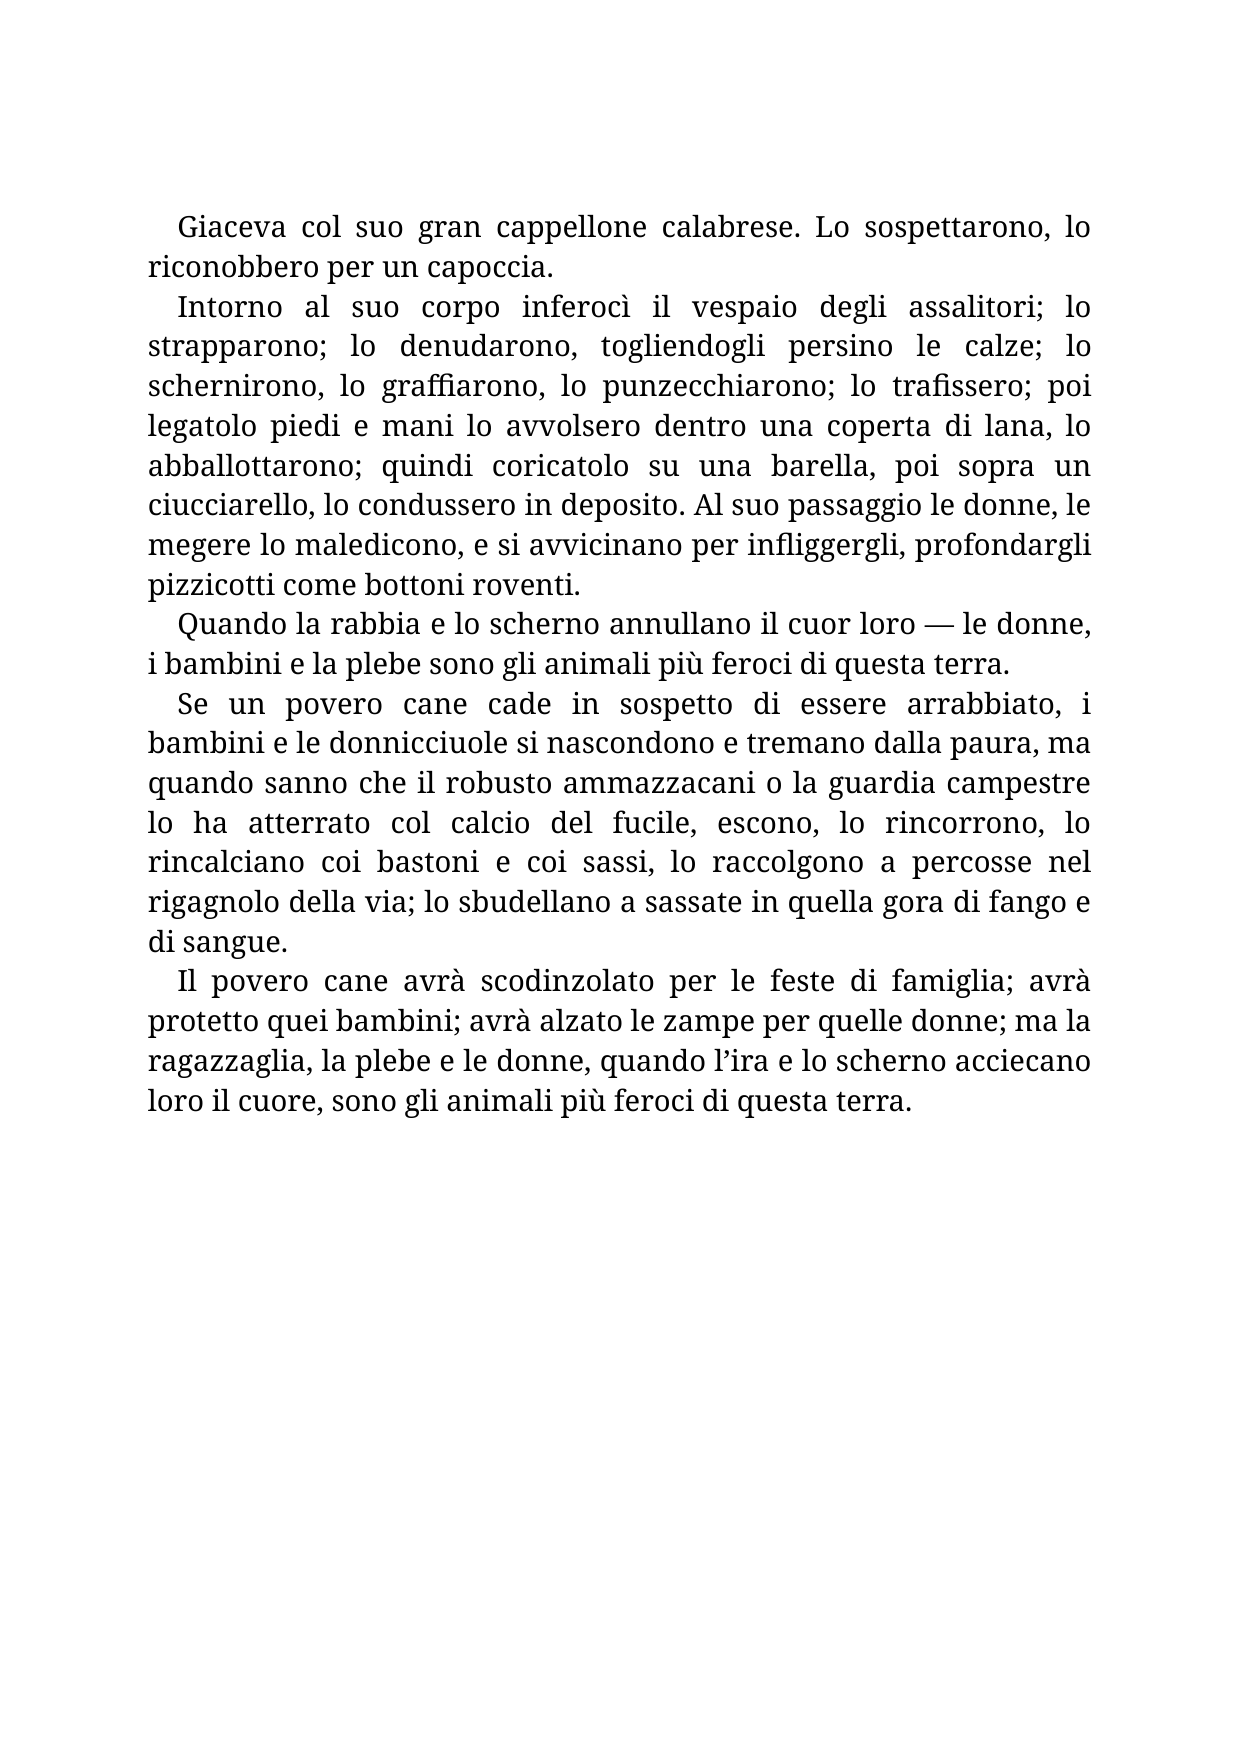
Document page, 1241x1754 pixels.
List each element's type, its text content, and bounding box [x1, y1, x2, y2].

text Intorno al suo corpo inferocì il vespaio degli assalitori; lo strapparono; lo denudarono, togliendogli persino le calze; lo schernirono, lo graffiarono, lo punzecchiarono; lo trafissero; poi legatolo piedi e mani lo avvolsero dentro una coperta di lana, lo abballottarono; quindi coricatolo su una barella, poi sopra un ciucciarello, lo condussero in deposito. Al suo passaggio le donne, le megere lo maledicono, e si avvicinano per infliggergli, profondargli pizzicotti come bottoni roventi. [148, 286, 1093, 603]
text Se un povero cane cade in sospetto di essere arrabbiato, i bambini e le donnicciuole si nascondono e tremano dalla paura, ma quando sanno che il robusto ammazzacani o la guardia campestre lo ha atterrato col calcio del fucile, escono, lo rincorrono, lo rincalciano coi bastoni e coi sassi, lo raccolgono a percosse nel rigagnolo della via; lo sbudellano a sassate in quella gora di fango e di sangue. [148, 683, 1093, 961]
text Quando la rabbia e lo scherno annullano il cuor loro — le donne, i bambini e la plebe sono gli animali più feroci di questa terra. [148, 603, 1093, 683]
text Giaceva col suo gran cappellone calabrese. Lo sospettarono, lo riconobbero per un capoccia. [148, 207, 1093, 286]
text Il povero cane avrà scodinzolato per le feste di famiglia; avrà protetto quei bambini; avrà alzato le zampe per quelle donne; ma la ragazzaglia, la plebe e le donne, quando l’ira e lo scherno acciecano loro il cuore, sono gli animali più feroci di questa terra. [148, 961, 1093, 1119]
